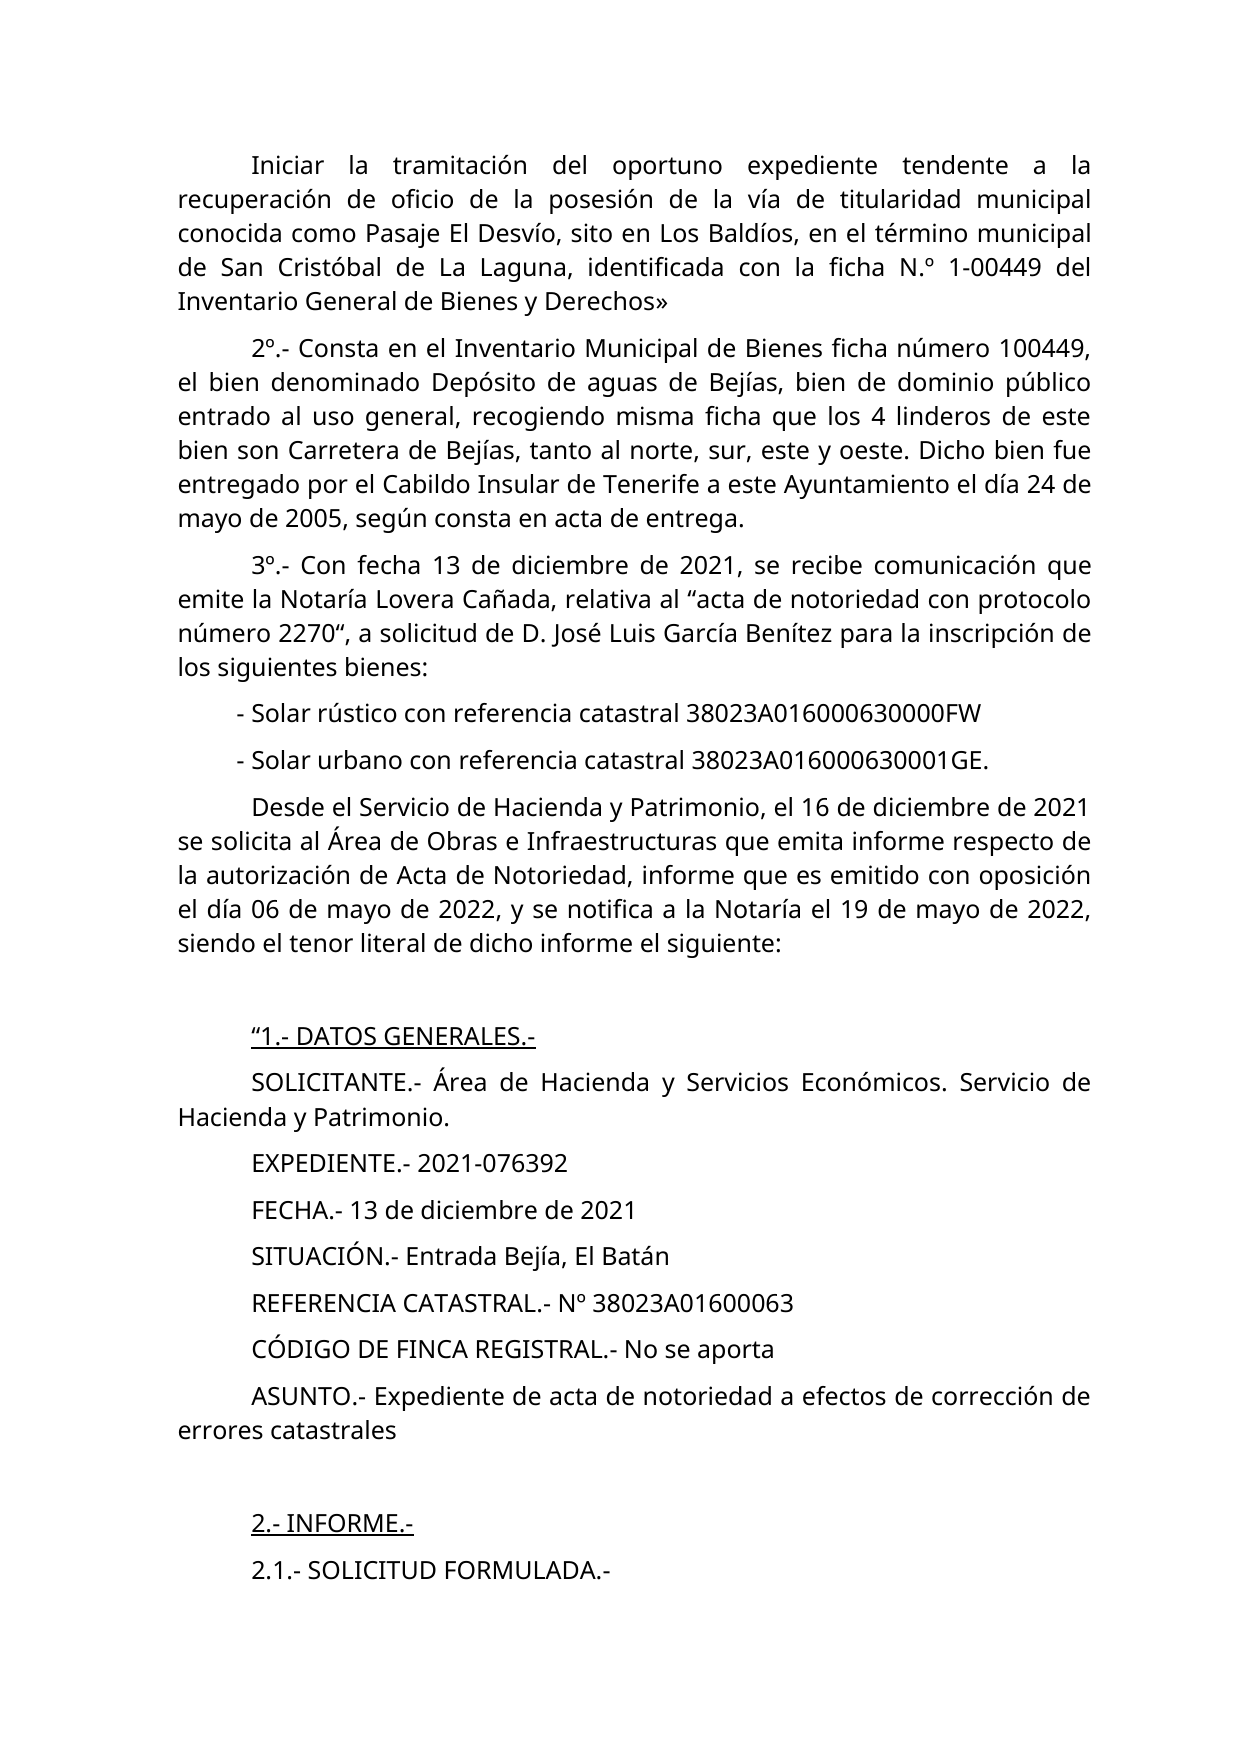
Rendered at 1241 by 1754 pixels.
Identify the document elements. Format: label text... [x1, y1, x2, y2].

text Desde el Servicio de Hacienda y Patrimonio, el 16 de diciembre de 2021 se solicita al Área de Obras e Infraestructuras que emita informe respecto de la autorización de Acta de Notoriedad, informe que es emitido con oposición el día 06 de mayo de 2022, y se notifica a la Notaría el 19 de mayo de 2022, siendo el tenor literal de dicho informe el siguiente: [177, 789, 1093, 959]
text 3º.- Con fecha 13 de diciembre de 2021, se recibe comunicación que emite la Notaría Lovera Cañada, relativa al “acta de notoriedad con protocolo número 2270“, a solicitud de D. José Luis García Benítez para la inscripción de los siguientes bienes: [177, 547, 1093, 683]
text 2.1.- SOLICITUD FORMULADA.- [177, 1552, 1093, 1586]
text EXPEDIENTE.- 2021-076392 [177, 1146, 1093, 1180]
text FECHA.- 13 de diciembre de 2021 [177, 1192, 1093, 1226]
text CÓDIGO DE FINCA REGISTRAL.- No se aporta [177, 1332, 1093, 1366]
text Iniciar la tramitación del oportuno expediente tendente a la recuperación de oficio de la posesión de la vía de titularidad municipal conocida como Pasaje El Desvío, sito en Los Baldíos, en el término municipal de San Cristóbal de La Laguna, identificada con la ficha N.º 1-00449 del Inventario General de Bienes y Derechos» [177, 148, 1093, 318]
list Solar urbano con referencia catastral 38023A016000630001GE. [177, 743, 1093, 777]
text 2.- INFORME.- [177, 1506, 1093, 1540]
text SITUACIÓN.- Entrada Bejía, El Batán [177, 1239, 1093, 1273]
text ASUNTO.- Expediente de acta de notoriedad a efectos de corrección de errores catastrales [177, 1378, 1093, 1447]
text SOLICITANTE.- Área de Hacienda y Servicios Económicos. Servicio de Hacienda y Patrimonio. [177, 1065, 1093, 1133]
text REFERENCIA CATASTRAL.- Nº 38023A01600063 [177, 1285, 1093, 1319]
text “1.- DATOS GENERALES.- [177, 1018, 1093, 1053]
list Solar rústico con referencia catastral 38023A016000630000FW [177, 696, 1093, 730]
text 2º.- Consta en el Inventario Municipal de Bienes ficha número 100449, el bien denominado Depósito de aguas de Bejías, bien de dominio público entrado al uso general, recogiendo misma ficha que los 4 linderos de este bien son Carretera de Bejías, tanto al norte, sur, este y oeste. Dicho bien fue entregado por el Cabildo Insular de Tenerife a este Ayuntamiento el día 24 de mayo de 2005, según consta en acta de entrega. [177, 330, 1093, 535]
